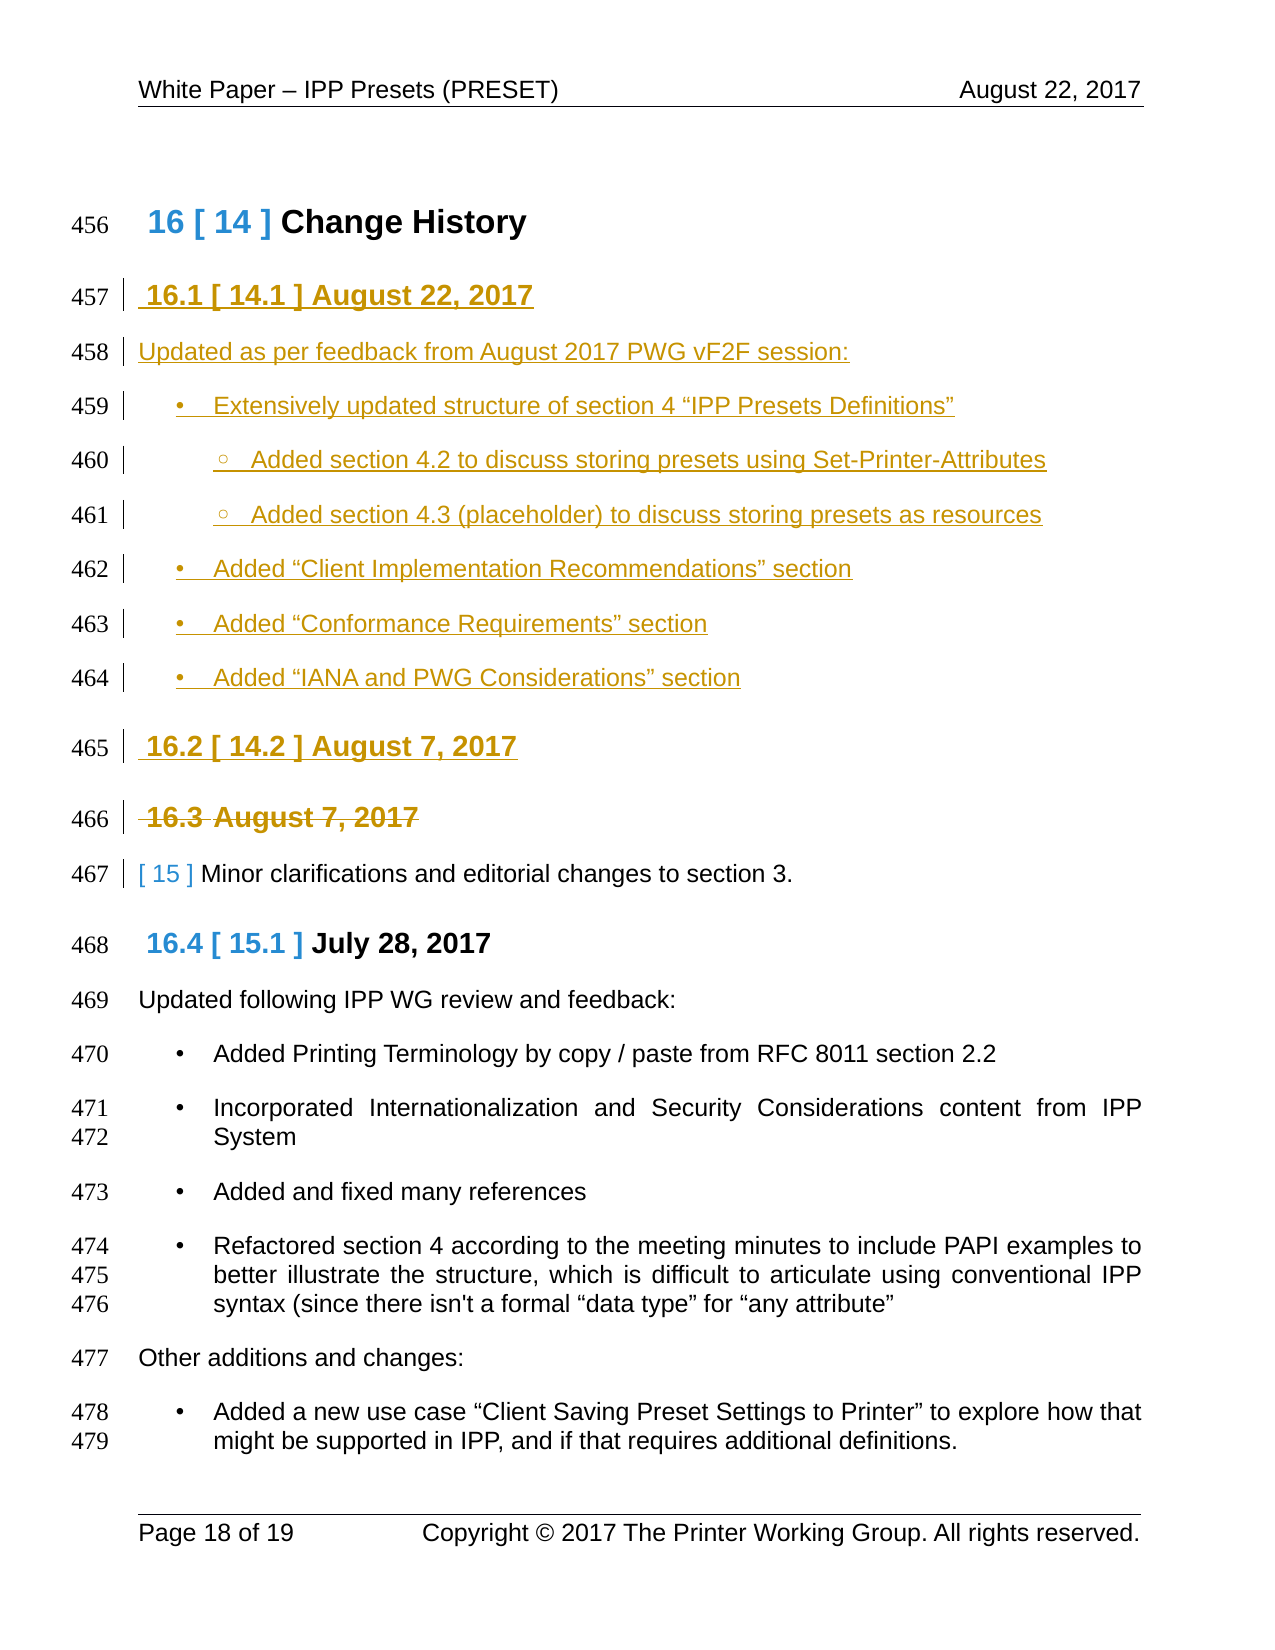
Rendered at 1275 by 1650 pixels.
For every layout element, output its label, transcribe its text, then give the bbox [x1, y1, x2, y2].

list Added Printing Terminology by copy / paste from RFC 8011 section 2.2 [176, 1039, 1144, 1068]
subtitle Minor clarifications and editorial changes to section 3. [138, 800, 1144, 834]
list Incorporated Internationalization and Security Considerations content from IPP System [176, 1093, 1144, 1151]
list Added and fixed many references [176, 1177, 1144, 1205]
subtitle July 28, 2017 [138, 926, 1144, 959]
subtitle August 7, 2017 [138, 729, 1144, 763]
list Refactored section 4 according to the meeting minutes to include PAPI examples to better illustrate the structure, which is difficult to articulate using conventional IPP syntax (since there isn't a formal “data type” for “any attribute” [176, 1231, 1144, 1317]
subtitle Change History [138, 202, 1144, 240]
subtitle August 22, 2017 [138, 278, 1144, 311]
text Other additions and changes: [138, 1343, 1144, 1372]
list Added “Client Implementation Recommendations” section [176, 554, 1144, 583]
list Added “IANA and PWG Considerations” section [176, 663, 1144, 692]
text Updated following IPP WG review and feedback: [138, 985, 1144, 1013]
list Extensively updated structure of section 4 “IPP Presets Definitions” [176, 391, 1144, 420]
list Added section 4.3 (placeholder) to discuss storing presets as resources [213, 500, 1144, 529]
list Added section 4.2 to discuss storing presets using Set-Printer-Attributes [213, 446, 1144, 474]
text Updated as per feedback from August 2017 PWG vF2F session: [138, 337, 1144, 366]
list Added “Conformance Requirements” section [176, 609, 1144, 637]
list Added a new use case “Client Saving Preset Settings to Printer” to explore how that might be supported in IPP, and if that requires additional definitions. [176, 1397, 1144, 1455]
